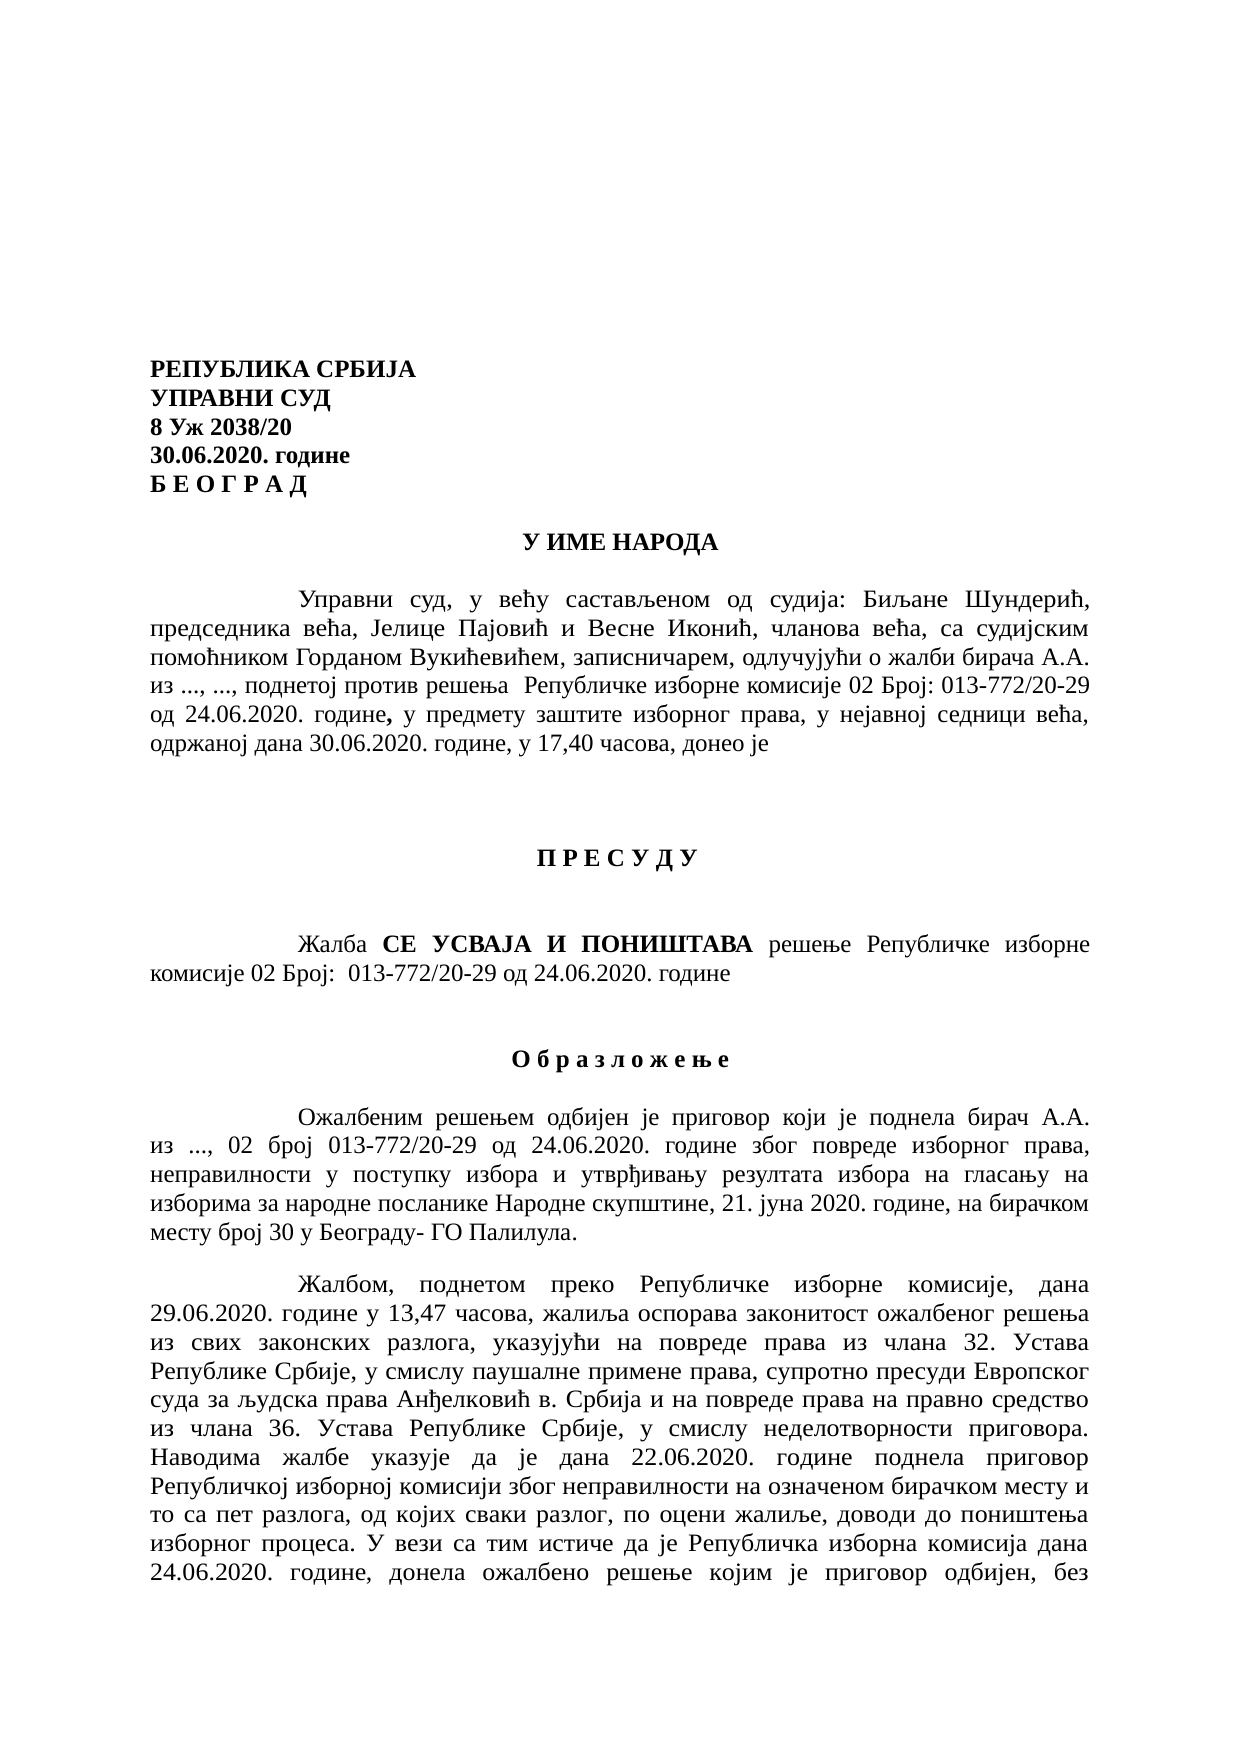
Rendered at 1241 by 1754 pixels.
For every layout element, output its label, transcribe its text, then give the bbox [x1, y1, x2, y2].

text П Р Е С У Д У [150, 843, 1090, 872]
text У ИМЕ НАРОДА [150, 527, 1090, 555]
text Ожалбеним решењем одбијен је приговор који је поднела бирач A.A. из ..., 02 број 013-772/20-29 од 24.06.2020. године због повреде изборног права, неправилности у поступку избора и утврђивању резултата избора на гласању на изборима за народне посланике Народне скупштине, 21. јуна 2020. године, на бирачком месту број 30 у Београду- ГО Палилула. [150, 1102, 1090, 1245]
text РЕПУБЛИКА СРБИЈА [150, 148, 1090, 383]
text УПРАВНИ СУД [150, 383, 1090, 412]
text Жалбом, поднетом преко Републичке изборне комисије, дана 29.06.2020. године у 13,47 часова, жалиља оспорава законитост ожалбеног решења из свих законских разлога, указујући на повреде права из члана 32. Устава Републике Србије, у смислу паушалне примене права, супротно пресуди Европског суда за људска права Анђелковић в. Србија и на повреде права на правно средство из члана 36. Устава Републике Србије, у смислу неделотворности приговора. Наводима жалбе указује да је дана 22.06.2020. године поднела приговор Републичкој изборној комисији због неправилности на означеном бирачком месту и то са пет разлога, од којих сваки разлог, по оцени жалиље, доводи до поништења изборног процеса. У вези са тим истиче да је Републичка изборна комисија дана 24.06.2020. године, донела ожалбено решење којим је приговор одбијен, без [150, 1269, 1090, 1586]
text 30.06.2020. године [150, 440, 1090, 469]
text О б р а з л о ж е њ е [150, 1044, 1090, 1073]
text Жалба СЕ УСВАЈА И ПОНИШТАВА решење Републичке изборне комисије 02 Број: 013-772/20-29 од 24.06.2020. године [150, 929, 1090, 987]
text Б Е О Г Р А Д [150, 469, 1090, 498]
text Управни суд, у већу састављеном од судија: Биљане Шундерић, председника већа, Јелице Пајовић и Весне Иконић, чланова већа, са судијским помоћником Горданом Вукићевићем, записничарем, одлучујући о жалби бирача A.A. из ..., ..., поднетој против решења Републичке изборне комисије 02 Број: 013-772/20-29 од 24.06.2020. године, у предмету заштите изборног права, у нејавној седници већа, одржаној дана 30.06.2020. године, у 17,40 часова, донео је [150, 584, 1090, 757]
text 8 Уж 2038/20 [150, 412, 1090, 440]
